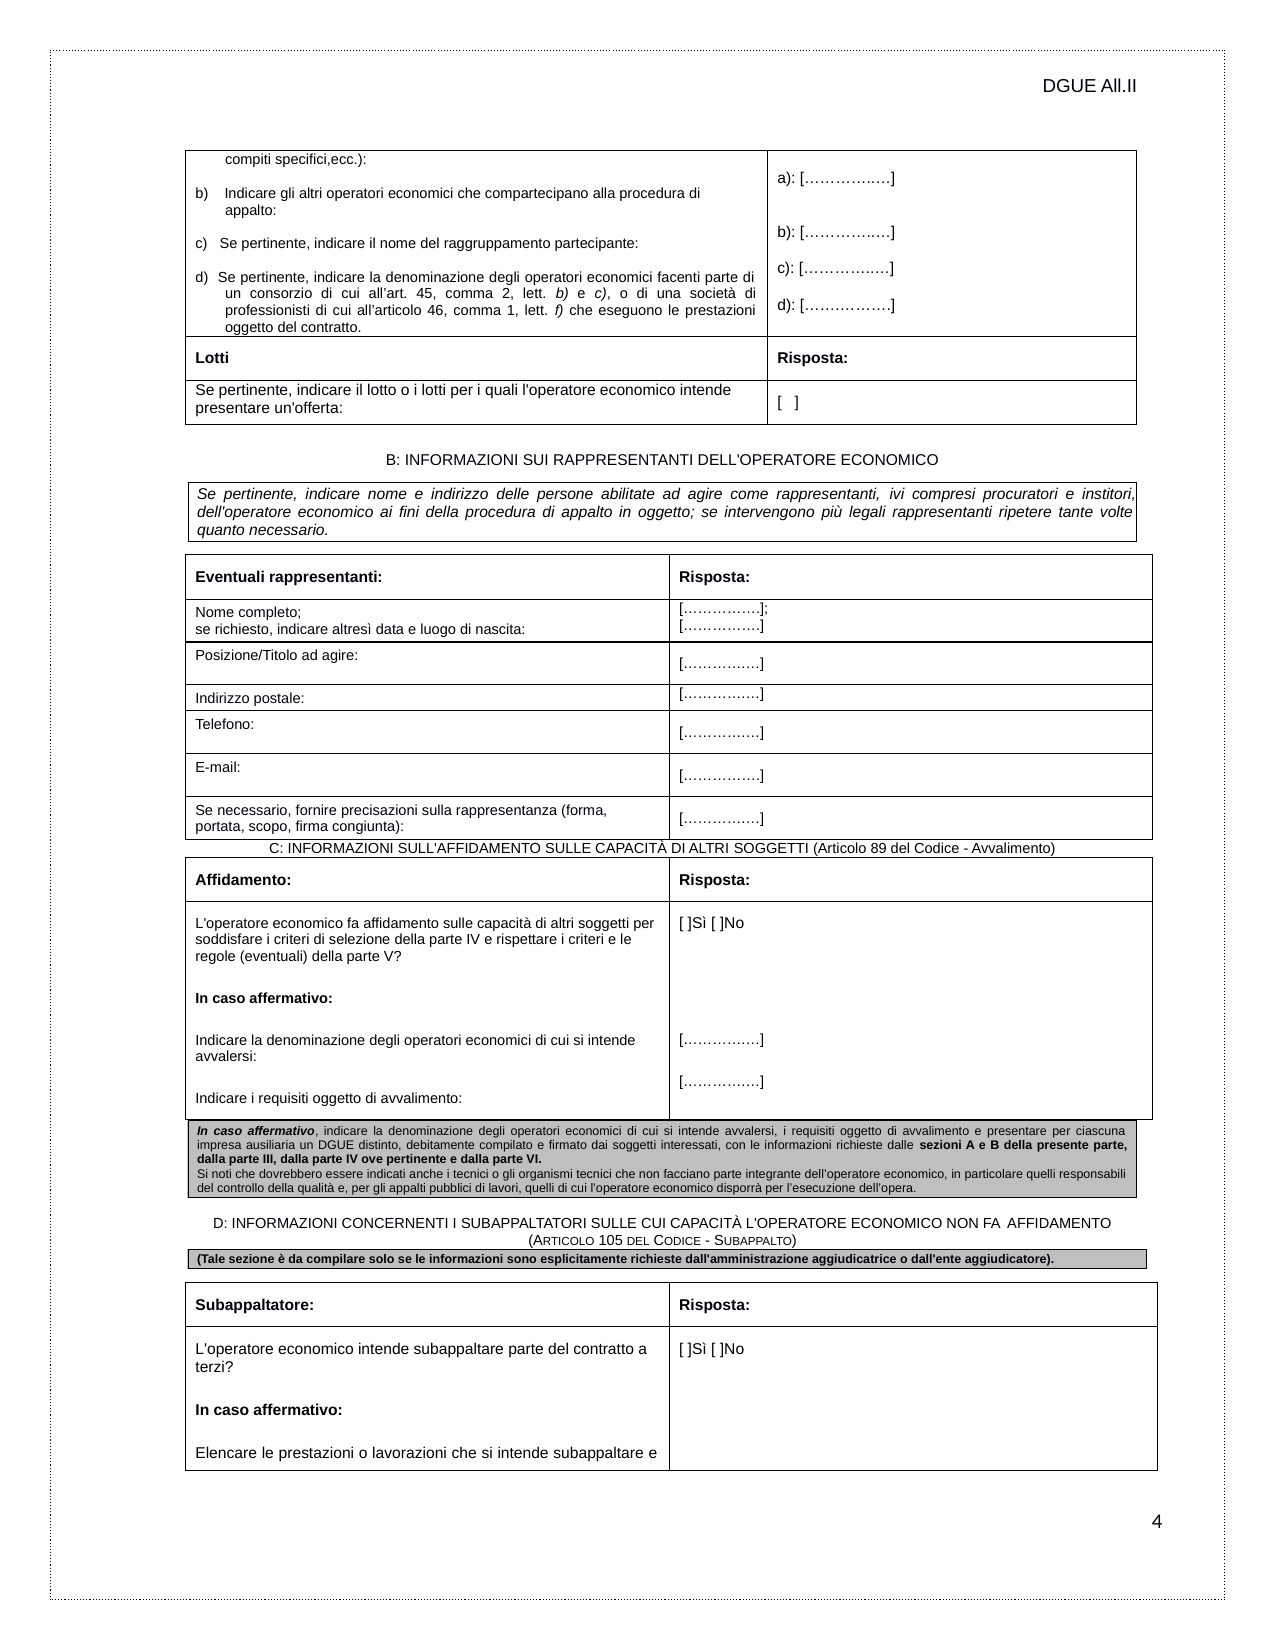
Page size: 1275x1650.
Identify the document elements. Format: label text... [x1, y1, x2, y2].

table_header Subappaltatore: [186, 1283, 669, 1326]
title C: Informazioni sull'affidamento SULLE Capacità di altri soggetti (Articolo 89 del Codice - Avvalimento) [187, 840, 1137, 857]
table_cell Se necessario, fornire precisazioni sulla rappresentanza (forma, portata, scopo, firma congiunta): [186, 797, 669, 839]
table_header Affidamento: [186, 858, 669, 901]
text Si noti che dovrebbero essere indicati anche i tecnici o gli organismi tecnici che non facciano parte integrante dell’operatore economico, in particolare quelli responsabili del controllo della qualità e, per gli appalti pubblici di lavori, quelli di cui l’operatore economico disporrà per l’esecuzione dell’opera. [189, 1163, 1136, 1197]
table_cell [ ]Sì [ ]No [670, 1327, 1157, 1470]
table_cell L'operatore economico fa affidamento sulle capacità di altri soggetti per soddisfare i criteri di selezione della parte IV e rispettare i criteri e le regole (eventuali) della parte V? In caso affermativo: Indicare la denominazione degli operatori economici di cui si intende avvalersi: Indicare i requisiti oggetto di avvalimento: [186, 902, 669, 1119]
title B: Informazioni sui rappresentanti dell'operatore economico [187, 451, 1137, 469]
table_cell E-mail: [186, 754, 669, 796]
table_cell [………….…] [670, 685, 1152, 710]
table_cell Posizione/Titolo ad agire: [186, 643, 669, 684]
table_header Risposta: [670, 1283, 1157, 1326]
table_cell [ ]Sì [ ]No [………….…] [………….…] [670, 902, 1152, 1119]
table_cell Nome completo; se richiesto, indicare altresì data e luogo di nascita: [186, 600, 669, 641]
table_cell compiti specifici,ecc.): b) Indicare gli altri operatori economici che compartecipano alla procedura di appalto: c) Se pertinente, indicare il nome del raggruppamento partecipante: d) Se pertinente, indicare la denominazione degli operatori economici facenti parte di un consorzio di cui all’art. 45, comma 2, lett. b) e c), o di una società di professionisti di cui all’articolo 46, comma 1, lett. f) che eseguono le prestazioni oggetto del contratto. [186, 151, 767, 336]
table_header Risposta: [670, 858, 1152, 901]
table_cell Risposta: [768, 337, 1136, 379]
table_cell L'operatore economico intende subappaltare parte del contratto a terzi? In caso affermativo: Elencare le prestazioni o lavorazioni che si intende subappaltare e [186, 1327, 669, 1470]
title (Tale sezione è da compilare solo se le informazioni sono esplicitamente richieste dall'amministrazione aggiudicatrice o dall'ente aggiudicatore). [189, 1250, 1146, 1268]
table_cell a): […………..…] b): […………..…] c): […………..…] d): […….……….] [768, 151, 1136, 336]
table_cell Indirizzo postale: [186, 685, 669, 710]
table_cell […………….] [670, 754, 1152, 796]
text In caso affermativo, indicare la denominazione degli operatori economici di cui si intende avvalersi, i requisiti oggetto di avvalimento e presentare per ciascuna impresa ausiliaria un DGUE distinto, debitamente compilato e firmato dai soggetti interessati, con le informazioni richieste dalle sezioni A e B della presente parte, dalla parte III, dalla parte IV ove pertinente e dalla parte VI. [189, 1121, 1136, 1163]
table_cell Se pertinente, indicare il lotto o i lotti per i quali l'operatore economico intende presentare un'offerta: [186, 381, 767, 424]
table_cell [………….…] [670, 711, 1152, 753]
table_cell [………….…] [670, 797, 1152, 839]
text Se pertinente, indicare nome e indirizzo delle persone abilitate ad agire come rappresentanti, ivi compresi procuratori e institori, dell'operatore economico ai fini della procedura di appalto in oggetto; se intervengono più legali rappresentanti ripetere tante volte quanto necessario. [189, 483, 1136, 541]
table_cell Telefono: [186, 711, 669, 753]
table_header Risposta: [670, 555, 1152, 598]
table_cell [………….…] [670, 643, 1152, 684]
table_cell Lotti [186, 337, 767, 379]
table_header Eventuali rappresentanti: [186, 555, 669, 598]
table_cell […………….]; […………….] [670, 600, 1152, 641]
title D: Informazioni concernenti i subappaltatori sulle cui capacità l'operatore economico non fa affidamento (Articolo 105 del Codice - Subappalto) [187, 1215, 1137, 1249]
table_cell [ ] [768, 381, 1136, 424]
